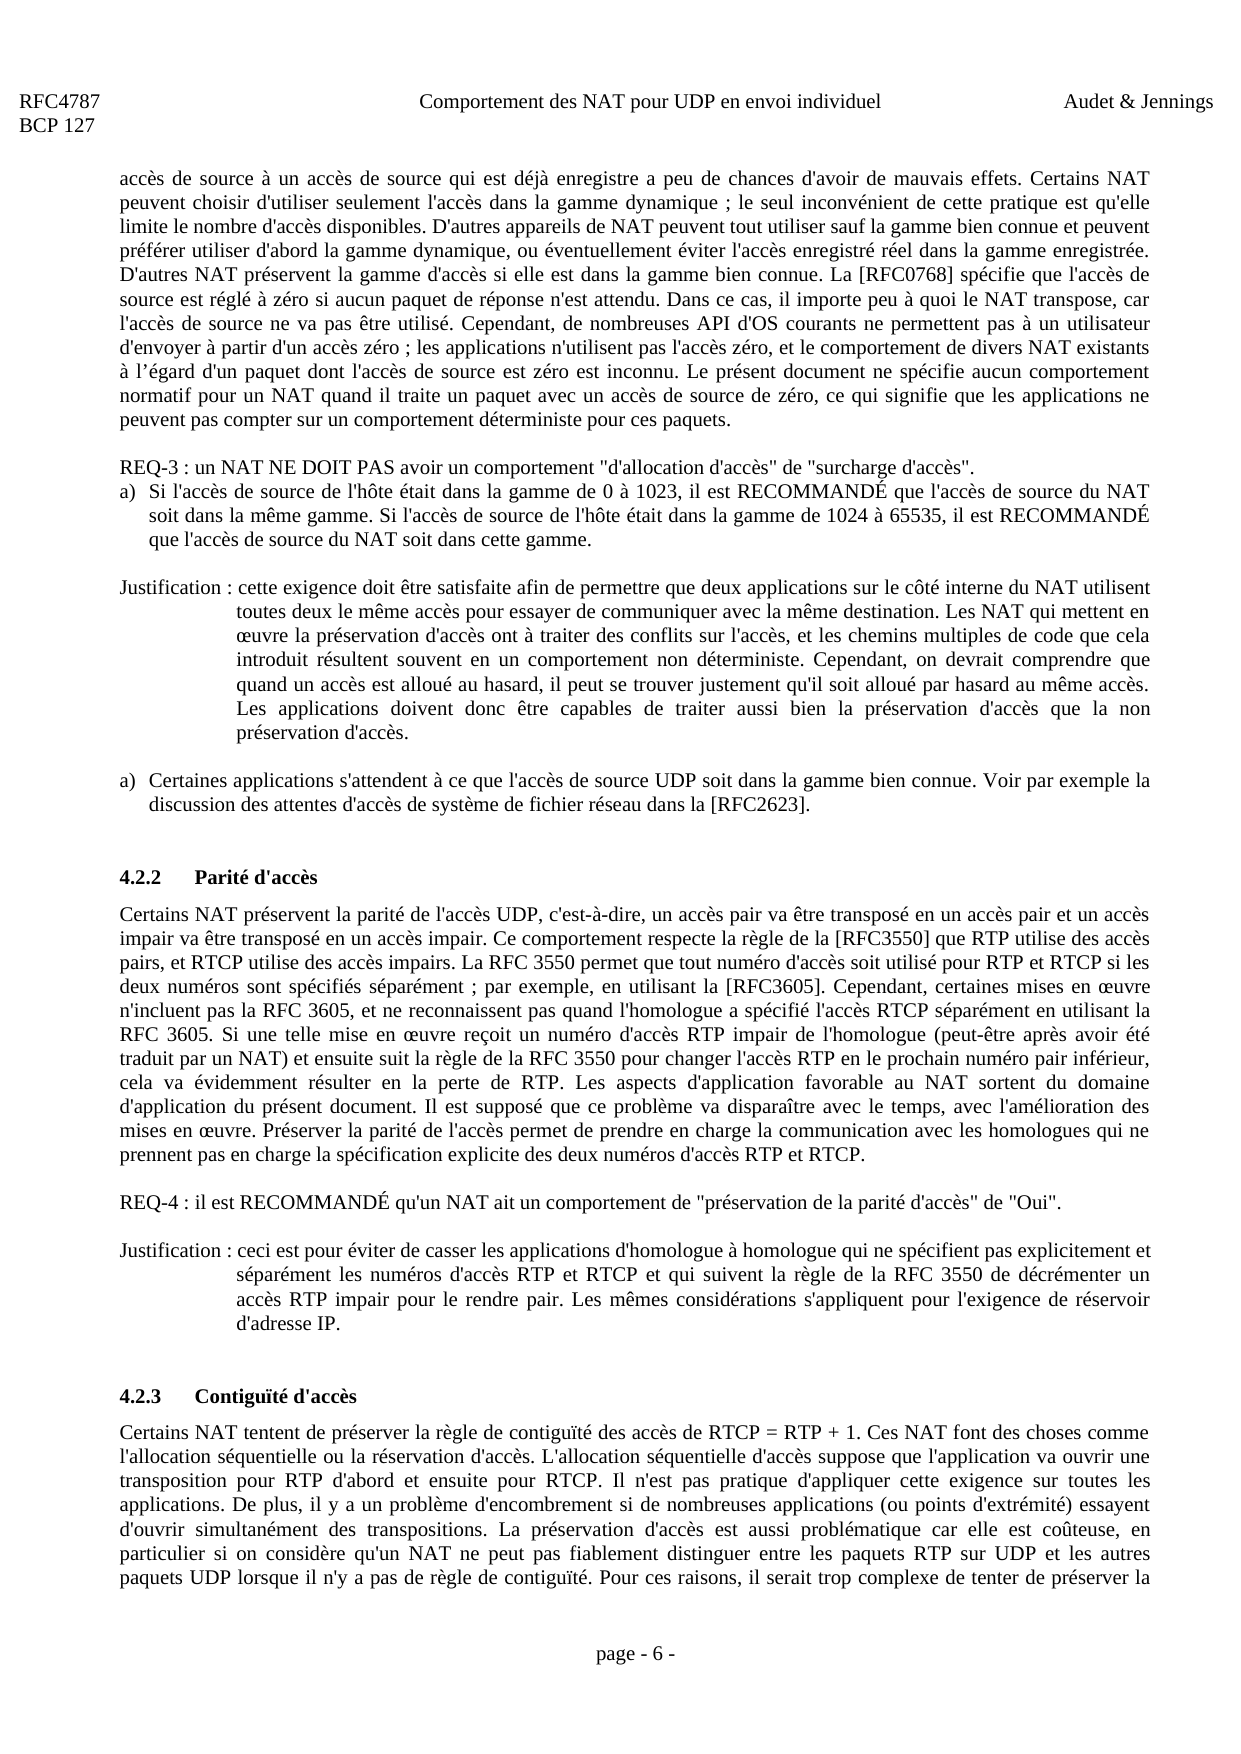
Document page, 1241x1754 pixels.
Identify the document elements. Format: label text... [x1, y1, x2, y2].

text a) Si l'accès de source de l'hôte était dans la gamme de 0 à 1023, il est RECOMMANDÉ que l'accès de source du NAT soit dans la même gamme. Si l'accès de source de l'hôte était dans la gamme de 1024 à 65535, il est RECOMMANDÉ que l'accès de source du NAT soit dans cette gamme. [119, 479, 1152, 551]
text Certains NAT tentent de préserver la règle de contiguïté des accès de RTCP = RTP + 1. Ces NAT font des choses comme l'allocation séquentielle ou la réservation d'accès. L'allocation séquentielle d'accès suppose que l'application va ouvrir une transposition pour RTP d'abord et ensuite pour RTCP. Il n'est pas pratique d'appliquer cette exigence sur toutes les applications. De plus, il y a un problème d'encombrement si de nombreuses applications (ou points d'extrémité) essayent d'ouvrir simultanément des transpositions. La préservation d'accès est aussi problématique car elle est coûteuse, en particulier si on considère qu'un NAT ne peut pas fiablement distinguer entre les paquets RTP sur UDP et les autres paquets UDP lorsque il n'y a pas de règle de contiguïté. Pour ces raisons, il serait trop complexe de tenter de préserver la [119, 1420, 1152, 1589]
text REQ-3 : un NAT NE DOIT PAS avoir un comportement "d'allocation d'accès" de "surcharge d'accès". [119, 455, 1152, 479]
text accès de source à un accès de source qui est déjà enregistre a peu de chances d'avoir de mauvais effets. Certains NAT peuvent choisir d'utiliser seulement l'accès dans la gamme dynamique ; le seul inconvénient de cette pratique est qu'elle limite le nombre d'accès disponibles. D'autres appareils de NAT peuvent tout utiliser sauf la gamme bien connue et peuvent préférer utiliser d'abord la gamme dynamique, ou éventuellement éviter l'accès enregistré réel dans la gamme enregistrée. D'autres NAT préservent la gamme d'accès si elle est dans la gamme bien connue. La [RFC0768] spécifie que l'accès de source est réglé à zéro si aucun paquet de réponse n'est attendu. Dans ce cas, il importe peu à quoi le NAT transpose, car l'accès de source ne va pas être utilisé. Cependant, de nombreuses API d'OS courants ne permettent pas à un utilisateur d'envoyer à partir d'un accès zéro ; les applications n'utilisent pas l'accès zéro, et le comportement de divers NAT existants à l’égard d'un paquet dont l'accès de source est zéro est inconnu. Le présent document ne spécifie aucun comportement normatif pour un NAT quand il traite un paquet avec un accès de source de zéro, ce qui signifie que les applications ne peuvent pas compter sur un comportement déterministe pour ces paquets. [119, 166, 1152, 431]
text Justification : ceci est pour éviter de casser les applications d'homologue à homologue qui ne spécifient pas explicitement et séparément les numéros d'accès RTP et RTCP et qui suivent la règle de la RFC 3550 de décrémenter un accès RTP impair pour le rendre pair. Les mêmes considérations s'appliquent pour l'exigence de réservoir d'adresse IP. [119, 1238, 1152, 1334]
text a) Certaines applications s'attendent à ce que l'accès de source UDP soit dans la gamme bien connue. Voir par exemple la discussion des attentes d'accès de système de fichier réseau dans la [RFC2623]. [119, 768, 1152, 816]
subtitle 4.2.3 Contiguïté d'accès [119, 1384, 1152, 1408]
subtitle 4.2.2 Parité d'accès [119, 865, 1152, 889]
text REQ-4 : il est RECOMMANDÉ qu'un NAT ait un comportement de "préservation de la parité d'accès" de "Oui". [119, 1190, 1152, 1214]
text Justification : cette exigence doit être satisfaite afin de permettre que deux applications sur le côté interne du NAT utilisent toutes deux le même accès pour essayer de communiquer avec la même destination. Les NAT qui mettent en œuvre la préservation d'accès ont à traiter des conflits sur l'accès, et les chemins multiples de code que cela introduit résultent souvent en un comportement non déterministe. Cependant, on devrait comprendre que quand un accès est alloué au hasard, il peut se trouver justement qu'il soit alloué par hasard au même accès. Les applications doivent donc être capables de traiter aussi bien la préservation d'accès que la non préservation d'accès. [119, 575, 1152, 744]
text Certains NAT préservent la parité de l'accès UDP, c'est-à-dire, un accès pair va être transposé en un accès pair et un accès impair va être transposé en un accès impair. Ce comportement respecte la règle de la [RFC3550] que RTP utilise des accès pairs, et RTCP utilise des accès impairs. La RFC 3550 permet que tout numéro d'accès soit utilisé pour RTP et RTCP si les deux numéros sont spécifiés séparément ; par exemple, en utilisant la [RFC3605]. Cependant, certaines mises en œuvre n'incluent pas la RFC 3605, et ne reconnaissent pas quand l'homologue a spécifié l'accès RTCP séparément en utilisant la RFC 3605. Si une telle mise en œuvre reçoit un numéro d'accès RTP impair de l'homologue (peut-être après avoir été traduit par un NAT) et ensuite suit la règle de la RFC 3550 pour changer l'accès RTP en le prochain numéro pair inférieur, cela va évidemment résulter en la perte de RTP. Les aspects d'application favorable au NAT sortent du domaine d'application du présent document. Il est supposé que ce problème va disparaître avec le temps, avec l'amélioration des mises en œuvre. Préserver la parité de l'accès permet de prendre en charge la communication avec les homologues qui ne prennent pas en charge la spécification explicite des deux numéros d'accès RTP et RTCP. [119, 901, 1152, 1166]
